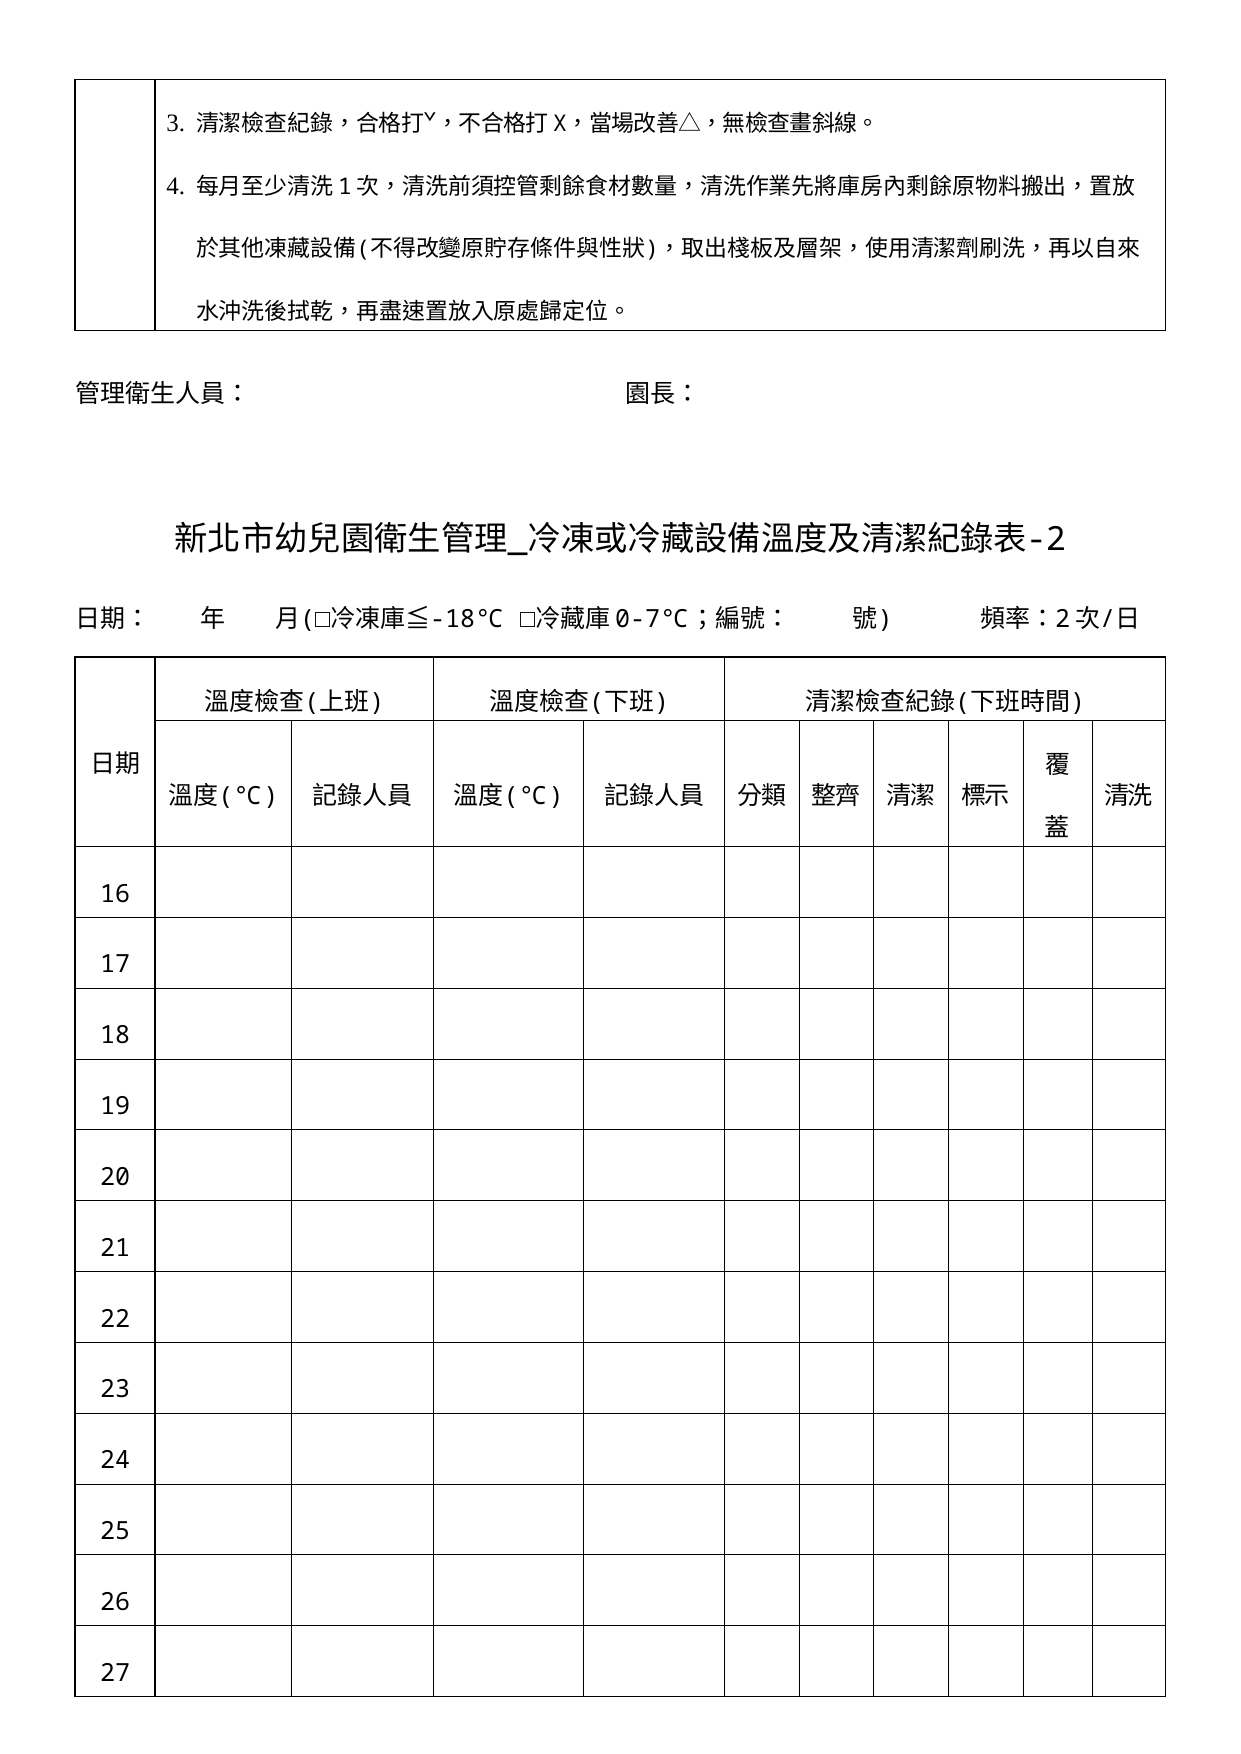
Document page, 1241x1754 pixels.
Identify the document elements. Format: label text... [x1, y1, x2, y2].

table_cell [949, 1201, 1023, 1271]
table_cell [584, 1485, 724, 1554]
table_cell [434, 847, 583, 917]
table_cell [292, 1130, 433, 1200]
table_cell [156, 1272, 291, 1342]
table_cell [874, 1130, 948, 1200]
table_cell [1024, 1343, 1092, 1413]
table_cell [434, 1555, 583, 1625]
table_cell [292, 1272, 433, 1342]
table_cell [584, 1060, 724, 1129]
table_cell [1093, 1201, 1165, 1271]
table_cell [874, 1343, 948, 1413]
table_cell [292, 847, 433, 917]
table_header 溫度檢查(上班) [156, 658, 433, 720]
table_cell 26 [76, 1555, 154, 1625]
table_cell 清潔 [874, 721, 948, 846]
table_cell [584, 1130, 724, 1200]
table_cell [725, 847, 799, 917]
table_cell [1024, 1555, 1092, 1625]
table_cell [434, 918, 583, 988]
table_cell [584, 989, 724, 1058]
table_cell [1093, 989, 1165, 1058]
table_cell [292, 1060, 433, 1129]
table_cell 記錄人員 [584, 721, 724, 846]
table_cell [584, 847, 724, 917]
table_cell [156, 1201, 291, 1271]
table_cell [434, 1130, 583, 1200]
table_cell [725, 1060, 799, 1129]
table_cell [584, 1272, 724, 1342]
text 日期： 年 月(□冷凍庫≦-18℃ □冷藏庫0-7℃；編號： 號) 頻率：2次/日 [75, 575, 1165, 638]
table_cell [292, 989, 433, 1058]
table_cell 21 [76, 1201, 154, 1271]
table_cell [434, 1060, 583, 1129]
table_cell [800, 1414, 873, 1483]
table_cell [874, 989, 948, 1058]
table_cell [584, 1343, 724, 1413]
table_cell [156, 1485, 291, 1554]
table_cell [156, 918, 291, 988]
table_cell [584, 1626, 724, 1696]
table_cell [156, 1626, 291, 1696]
table_cell [874, 1626, 948, 1696]
table_cell [800, 1130, 873, 1200]
table_header 溫度檢查(下班) [434, 658, 724, 720]
table_cell [292, 1626, 433, 1696]
table_cell [1024, 1201, 1092, 1271]
table_cell [292, 1343, 433, 1413]
table_cell 22 [76, 1272, 154, 1342]
table_cell [292, 1414, 433, 1483]
table_cell [949, 1130, 1023, 1200]
table_cell [292, 1555, 433, 1625]
table_cell [800, 1272, 873, 1342]
table_cell 溫度(℃) [156, 721, 291, 846]
table_cell 23 [76, 1343, 154, 1413]
table_header 日期 [76, 658, 154, 846]
table_cell [1024, 1485, 1092, 1554]
table_cell [1093, 1343, 1165, 1413]
table_cell [1093, 1414, 1165, 1483]
table_cell [874, 1414, 948, 1483]
table_cell [584, 1555, 724, 1625]
table_cell [725, 989, 799, 1058]
table_cell [1024, 989, 1092, 1058]
table_cell [725, 1555, 799, 1625]
table_cell [1024, 918, 1092, 988]
table_cell [434, 1343, 583, 1413]
table_cell [949, 1485, 1023, 1554]
table_cell [725, 1201, 799, 1271]
table_cell [1093, 1130, 1165, 1200]
table_cell 16 [76, 847, 154, 917]
table_cell [800, 1555, 873, 1625]
table_cell [949, 1626, 1023, 1696]
table_cell 17 [76, 918, 154, 988]
table_cell [725, 1485, 799, 1554]
table_cell [1024, 1414, 1092, 1483]
table_cell [1093, 918, 1165, 988]
table_cell [725, 1626, 799, 1696]
table_cell [156, 1555, 291, 1625]
table_cell 24 [76, 1414, 154, 1483]
table_cell [156, 1343, 291, 1413]
table_cell [949, 918, 1023, 988]
table_cell [874, 847, 948, 917]
table_cell [949, 1343, 1023, 1413]
table_cell [1093, 847, 1165, 917]
table_cell [156, 847, 291, 917]
table_cell 整齊 [800, 721, 873, 846]
table_cell [874, 1485, 948, 1554]
text 新北市幼兒園衛生管理_冷凍或冷藏設備溫度及清潔紀錄表-2 [75, 494, 1165, 556]
table_cell [1024, 1130, 1092, 1200]
table_cell [800, 847, 873, 917]
table_cell [949, 1555, 1023, 1625]
table_cell [1093, 1060, 1165, 1129]
table_cell [725, 1414, 799, 1483]
table_cell [292, 1201, 433, 1271]
table_cell 27 [76, 1626, 154, 1696]
table_cell [949, 1060, 1023, 1129]
table_cell 20 [76, 1130, 154, 1200]
table_cell [156, 1414, 291, 1483]
table_cell 清洗 [1093, 721, 1165, 846]
table_cell [156, 1060, 291, 1129]
table_cell [434, 1414, 583, 1483]
text 管理衛生人員： 園長： [75, 350, 1165, 413]
table_cell [725, 918, 799, 988]
table_cell [725, 1130, 799, 1200]
table_cell [874, 918, 948, 988]
table_cell [156, 989, 291, 1058]
table_cell 25 [76, 1485, 154, 1554]
table_cell [1024, 1626, 1092, 1696]
table_cell [949, 1272, 1023, 1342]
table_cell [725, 1272, 799, 1342]
table_cell [434, 1626, 583, 1696]
table_cell [434, 1485, 583, 1554]
table_cell [800, 1626, 873, 1696]
table_cell [434, 989, 583, 1058]
table_cell [434, 1272, 583, 1342]
table_cell [76, 80, 154, 330]
table_cell 19 [76, 1060, 154, 1129]
table_cell [1024, 1272, 1092, 1342]
table_cell [1093, 1555, 1165, 1625]
table_cell 覆蓋 [1024, 721, 1092, 846]
table_cell [800, 918, 873, 988]
table_cell [1093, 1272, 1165, 1342]
table_cell [156, 1130, 291, 1200]
table_cell [874, 1555, 948, 1625]
table_cell [800, 1343, 873, 1413]
table_cell 溫度(℃) [434, 721, 583, 846]
table_cell [949, 989, 1023, 1058]
table_cell [800, 1060, 873, 1129]
table_header 清潔檢查紀錄(下班時間) [725, 658, 1165, 720]
table_cell 標示 [949, 721, 1023, 846]
table_cell [800, 1485, 873, 1554]
table_cell [434, 1201, 583, 1271]
table_cell [874, 1060, 948, 1129]
table_cell [800, 989, 873, 1058]
table_cell [584, 1414, 724, 1483]
table_cell [584, 1201, 724, 1271]
table_cell 18 [76, 989, 154, 1058]
table_cell 記錄人員 [292, 721, 433, 846]
table_cell [584, 918, 724, 988]
table_cell [874, 1201, 948, 1271]
table_cell [1024, 1060, 1092, 1129]
table_cell [1093, 1485, 1165, 1554]
table_cell [949, 1414, 1023, 1483]
table_cell [292, 1485, 433, 1554]
table_cell 原料、半成品與成品須分類分區存放，擺放整齊，覆蓋防交叉污染且不得超過最大裝載量。 標示入庫時間及使用期限(注意物料、半成品、成品及開封食材等之效期)。 清潔檢查紀錄，合格打ˇ，不合格打Χ，當場改善△，無檢查畫斜線。 每月至少清洗1次，清洗前須控管剩餘食材數量，清洗作業先將庫房內剩餘原物料搬出，置放於其他凍藏設備(不得改變原貯存條件與性狀)，取出棧板及層架，使用清潔劑刷洗，再以自來水沖洗後拭乾，再盡速置放入原處歸定位。 [156, 80, 1165, 330]
table_cell [949, 847, 1023, 917]
table_cell [874, 1272, 948, 1342]
table_cell 分類 [725, 721, 799, 846]
table_cell [1024, 847, 1092, 917]
table_cell [800, 1201, 873, 1271]
table_cell [1093, 1626, 1165, 1696]
table_cell [725, 1343, 799, 1413]
table_cell [292, 918, 433, 988]
